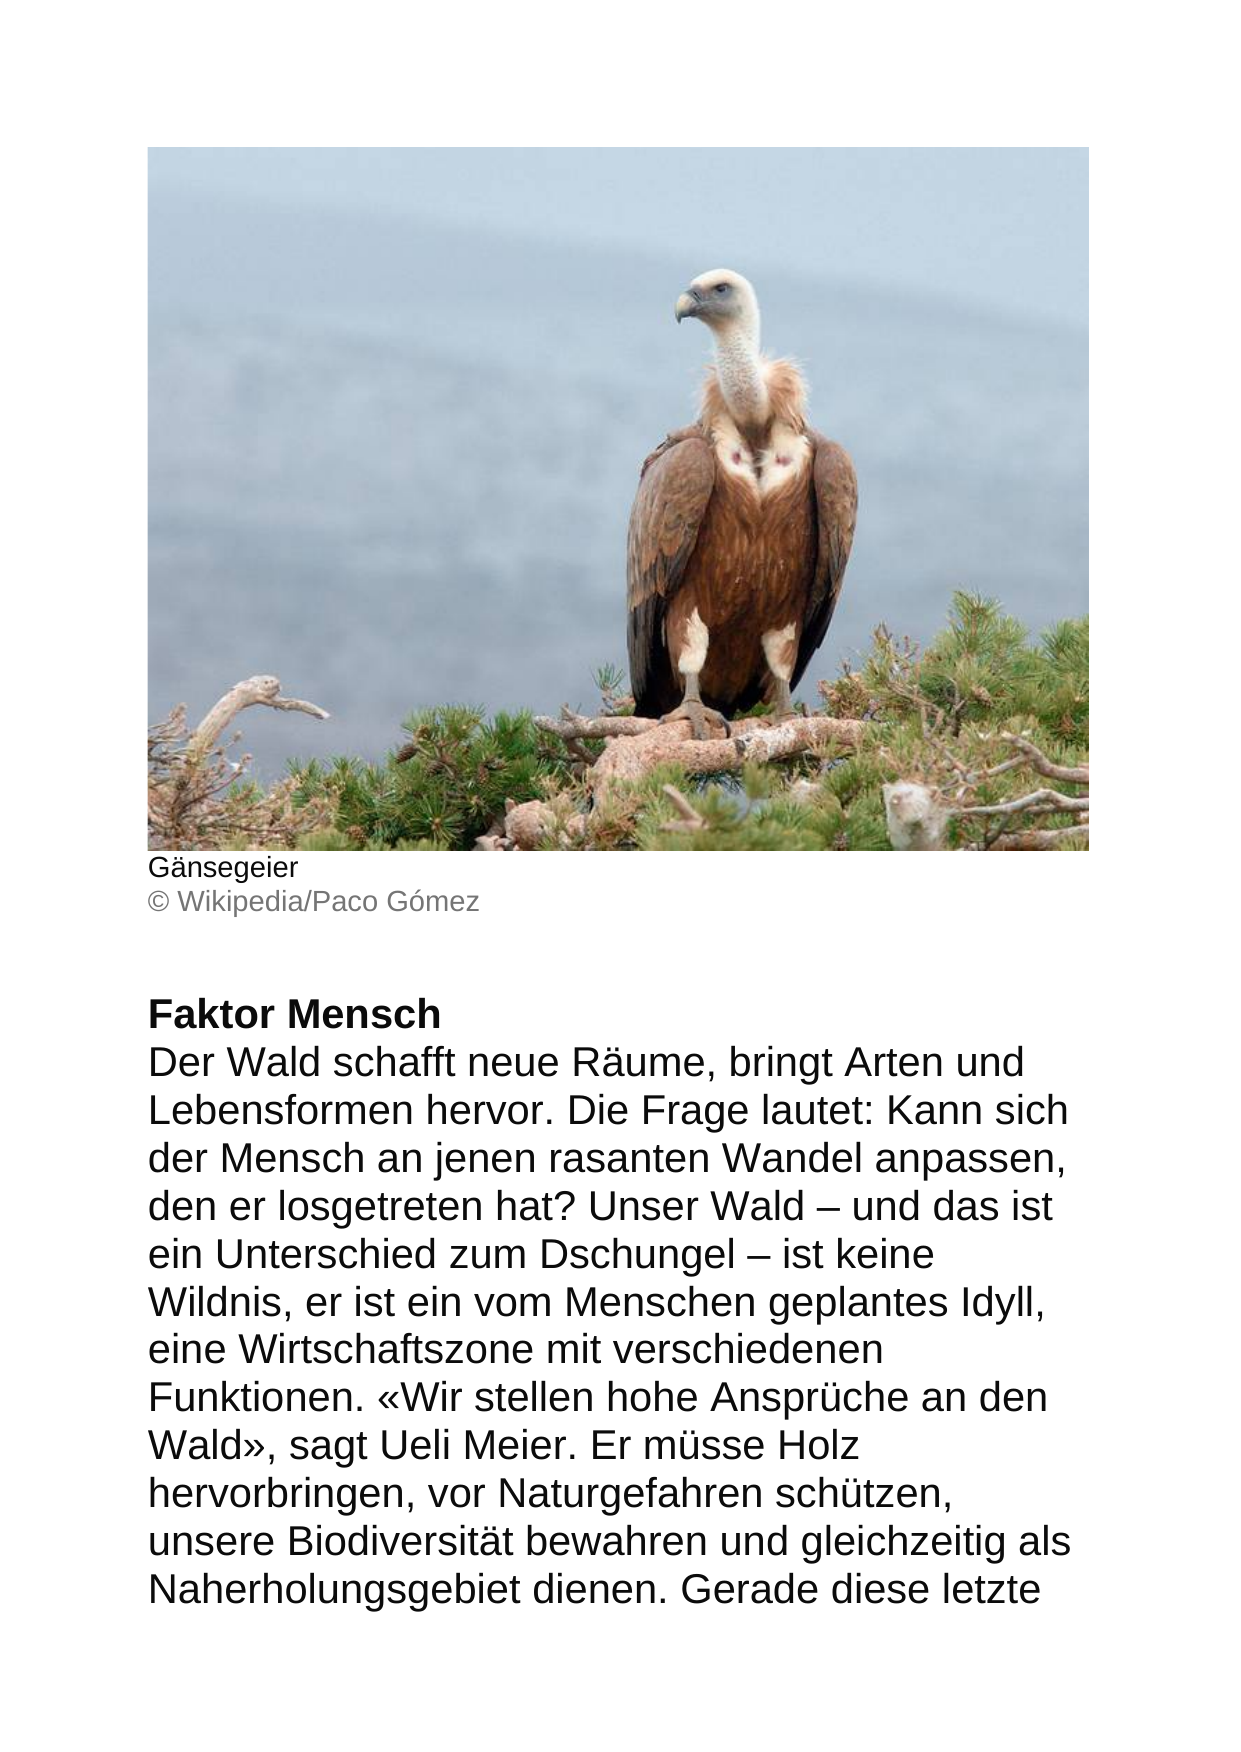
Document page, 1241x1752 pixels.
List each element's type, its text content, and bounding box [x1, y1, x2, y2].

text Gänsegeier [148, 850, 1092, 884]
text © Wikipedia/Paco Gómez [148, 884, 1092, 917]
text Faktor Mensch [148, 989, 1092, 1037]
text Der Wald schafft neue Räume, bringt Arten und Lebensformen hervor. Die Frage lautet: Kann sich der Mensch an jenen rasanten Wandel anpassen, den er losgetreten hat? Unser Wald – und das ist ein Unterschied zum Dschungel – ist keine Wildnis, er ist ein vom Menschen geplantes Idyll, eine Wirtschaftszone mit verschiedenen Funktionen. «Wir stellen hohe Ansprüche an den Wald», sagt Ueli Meier. Er müsse Holz hervorbringen, vor Naturgefahren schützen, unsere Biodiversität bewahren und gleichzeitig als Naherholungsgebiet dienen. Gerade diese letzte [148, 1037, 1092, 1612]
picture [147, 147, 1089, 851]
